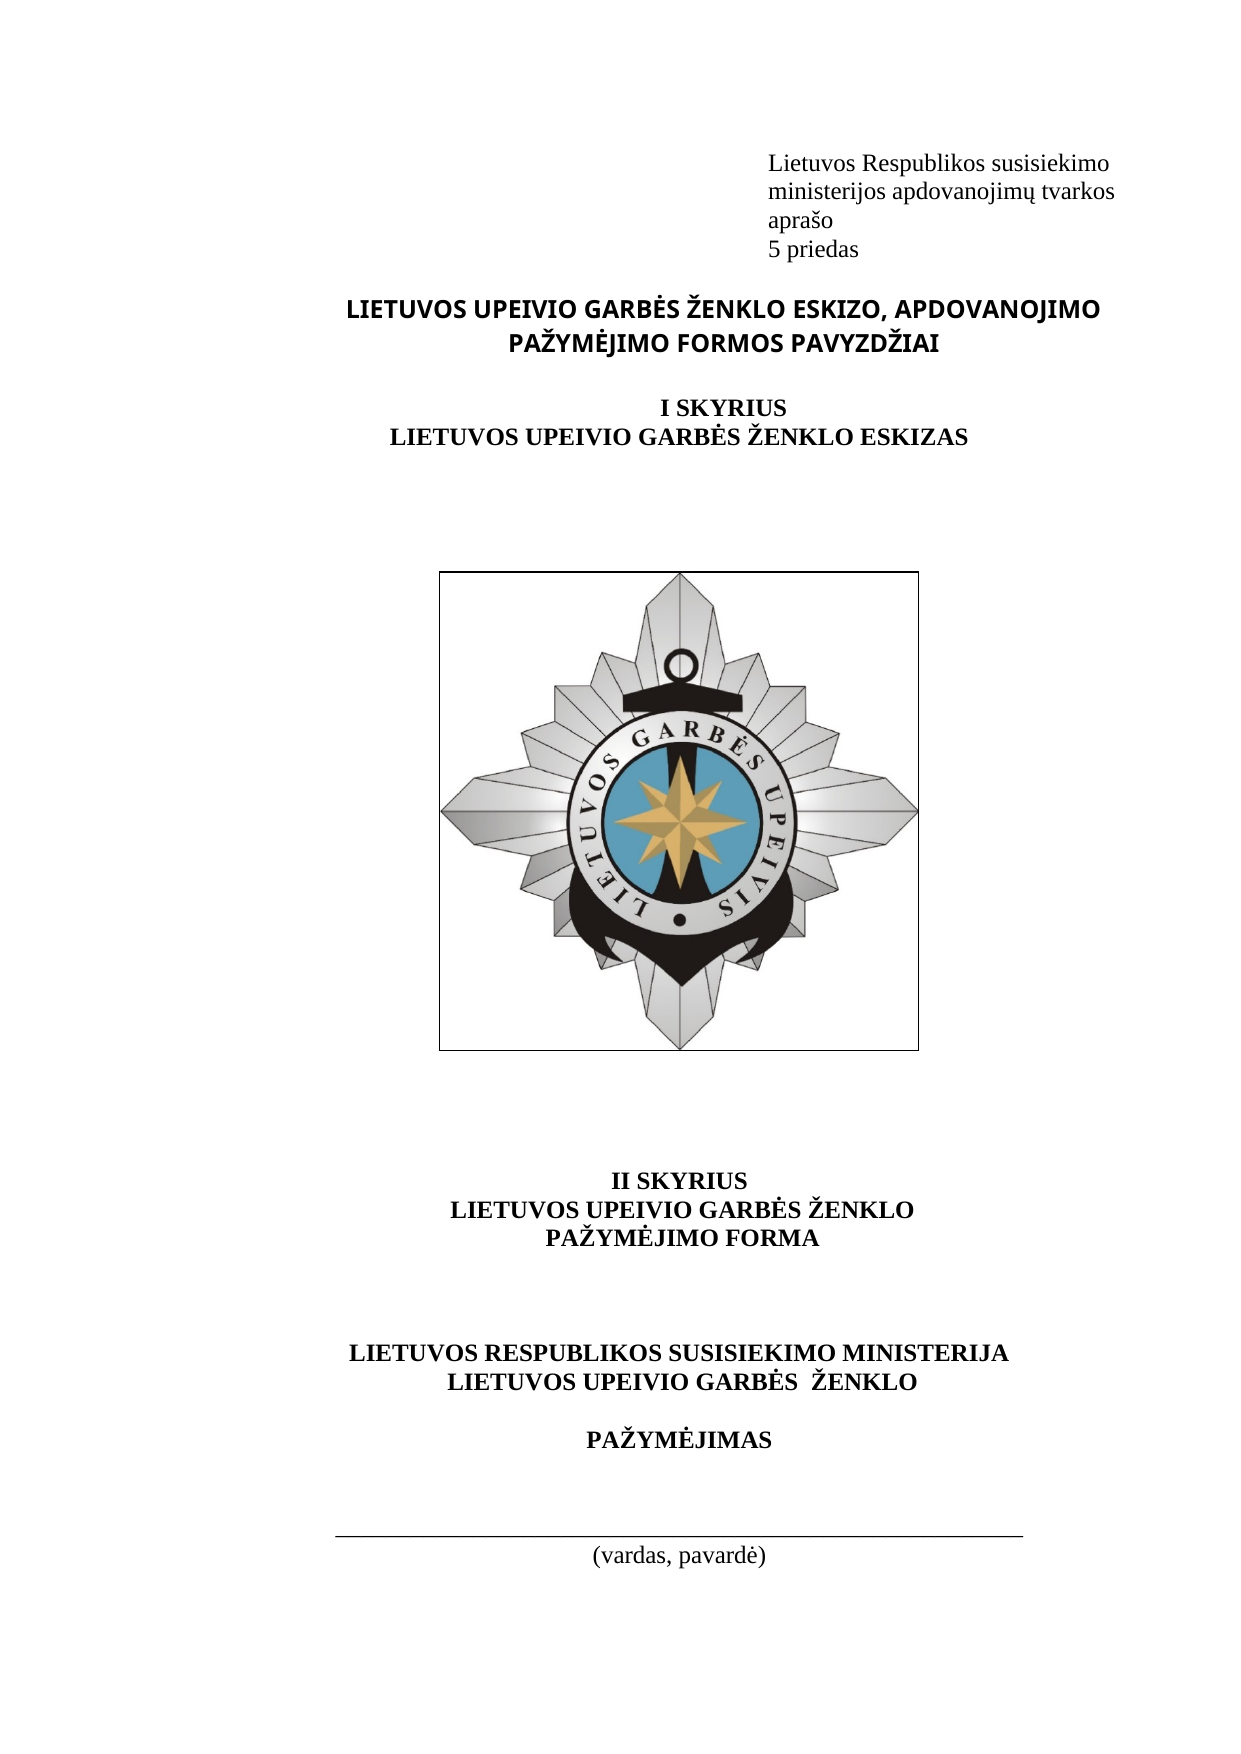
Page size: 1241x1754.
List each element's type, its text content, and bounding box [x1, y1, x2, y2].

text II SKYRIUS [177, 1166, 1181, 1195]
text I SKYRIUS [266, 393, 1181, 422]
text LIETUVOS UPEIVIO GARBĖS ŽENKLO [177, 1195, 1181, 1223]
text PAŽYMĖJIMAS [177, 1425, 1181, 1453]
text LIETUVOS UPEIVIO GARBĖS ŽENKLO ESKIZO, APDOVANOJIMO PAŽYMĖJIMO FORMOS PAVYZDŽIAI [266, 291, 1181, 359]
text LIETUVOS UPEIVIO GARBĖS ŽENKLO [177, 1367, 1181, 1396]
text Lietuvos Respublikos susisiekimo ministerijos apdovanojimų tvarkos aprašo [768, 148, 1181, 234]
text LIETUVOS UPEIVIO GARBĖS ŽENKLO ESKIZAS [177, 422, 1181, 451]
text 5 priedas [177, 234, 1181, 263]
text (vardas, pavardė) [177, 1540, 1181, 1568]
text PAŽYMĖJIMO FORMA [177, 1223, 1181, 1252]
text _______________________________________________________ [177, 1511, 1181, 1540]
text LIETUVOS RESPUBLIKOS SUSISIEKIMO MINISTERIJA [177, 1338, 1181, 1367]
